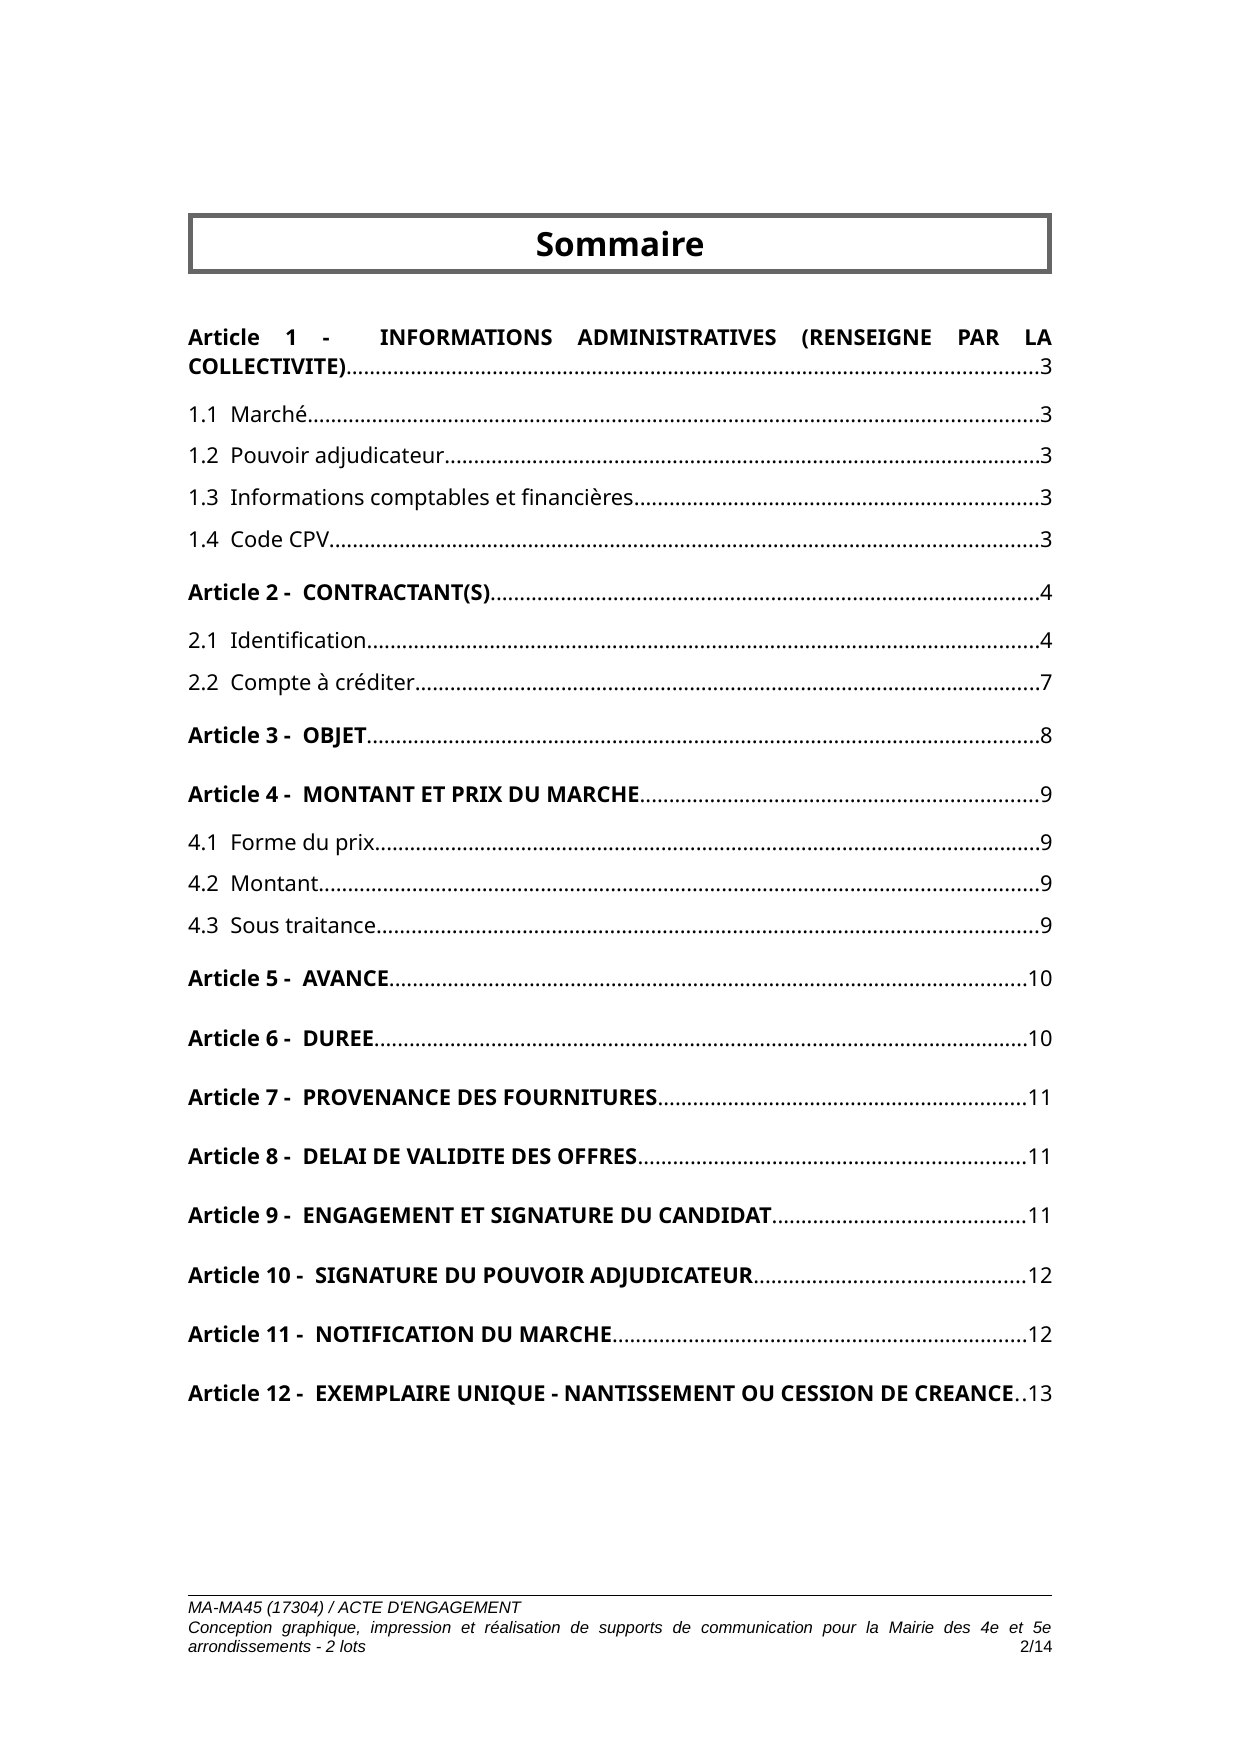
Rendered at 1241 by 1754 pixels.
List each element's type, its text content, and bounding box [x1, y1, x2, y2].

text 4.2 Montant 9 [188, 868, 1052, 898]
text Article 12 - EXEMPLAIRE UNIQUE - NANTISSEMENT OU CESSION DE CREANCE 13 [188, 1378, 1052, 1408]
text 1.1 Marché 3 [188, 399, 1052, 429]
text 1.4 Code CPV 3 [188, 524, 1052, 554]
text 4.3 Sous traitance 9 [188, 910, 1052, 940]
text Article 9 - ENGAGEMENT ET SIGNATURE DU CANDIDAT 11 [188, 1201, 1052, 1230]
text Article 4 - MONTANT ET PRIX DU MARCHE 9 [188, 779, 1052, 809]
text 2.2 Compte à créditer 7 [188, 666, 1052, 696]
text Article 6 - DUREE 10 [188, 1023, 1052, 1052]
subtitle Sommaire [193, 218, 1047, 269]
text Article 8 - DELAI DE VALIDITE DES OFFRES 11 [188, 1141, 1052, 1171]
text 1.2 Pouvoir adjudicateur 3 [188, 441, 1052, 470]
text Article 11 - NOTIFICATION DU MARCHE 12 [188, 1319, 1052, 1349]
text Article 1 - INFORMATIONS ADMINISTRATIVES (RENSEIGNE PAR LA COLLECTIVITE) 3 [188, 322, 1052, 381]
text Article 3 - OBJET 8 [188, 720, 1052, 750]
text 4.1 Forme du prix 9 [188, 827, 1052, 856]
text 1.3 Informations comptables et financières 3 [188, 482, 1052, 512]
text 2.1 Identification 4 [188, 625, 1052, 654]
text Article 7 - PROVENANCE DES FOURNITURES 11 [188, 1082, 1052, 1112]
text Article 10 - SIGNATURE DU POUVOIR ADJUDICATEUR 12 [188, 1260, 1052, 1289]
text Article 5 - AVANCE 10 [188, 963, 1052, 993]
text Article 2 - CONTRACTANT(S) 4 [188, 577, 1052, 607]
